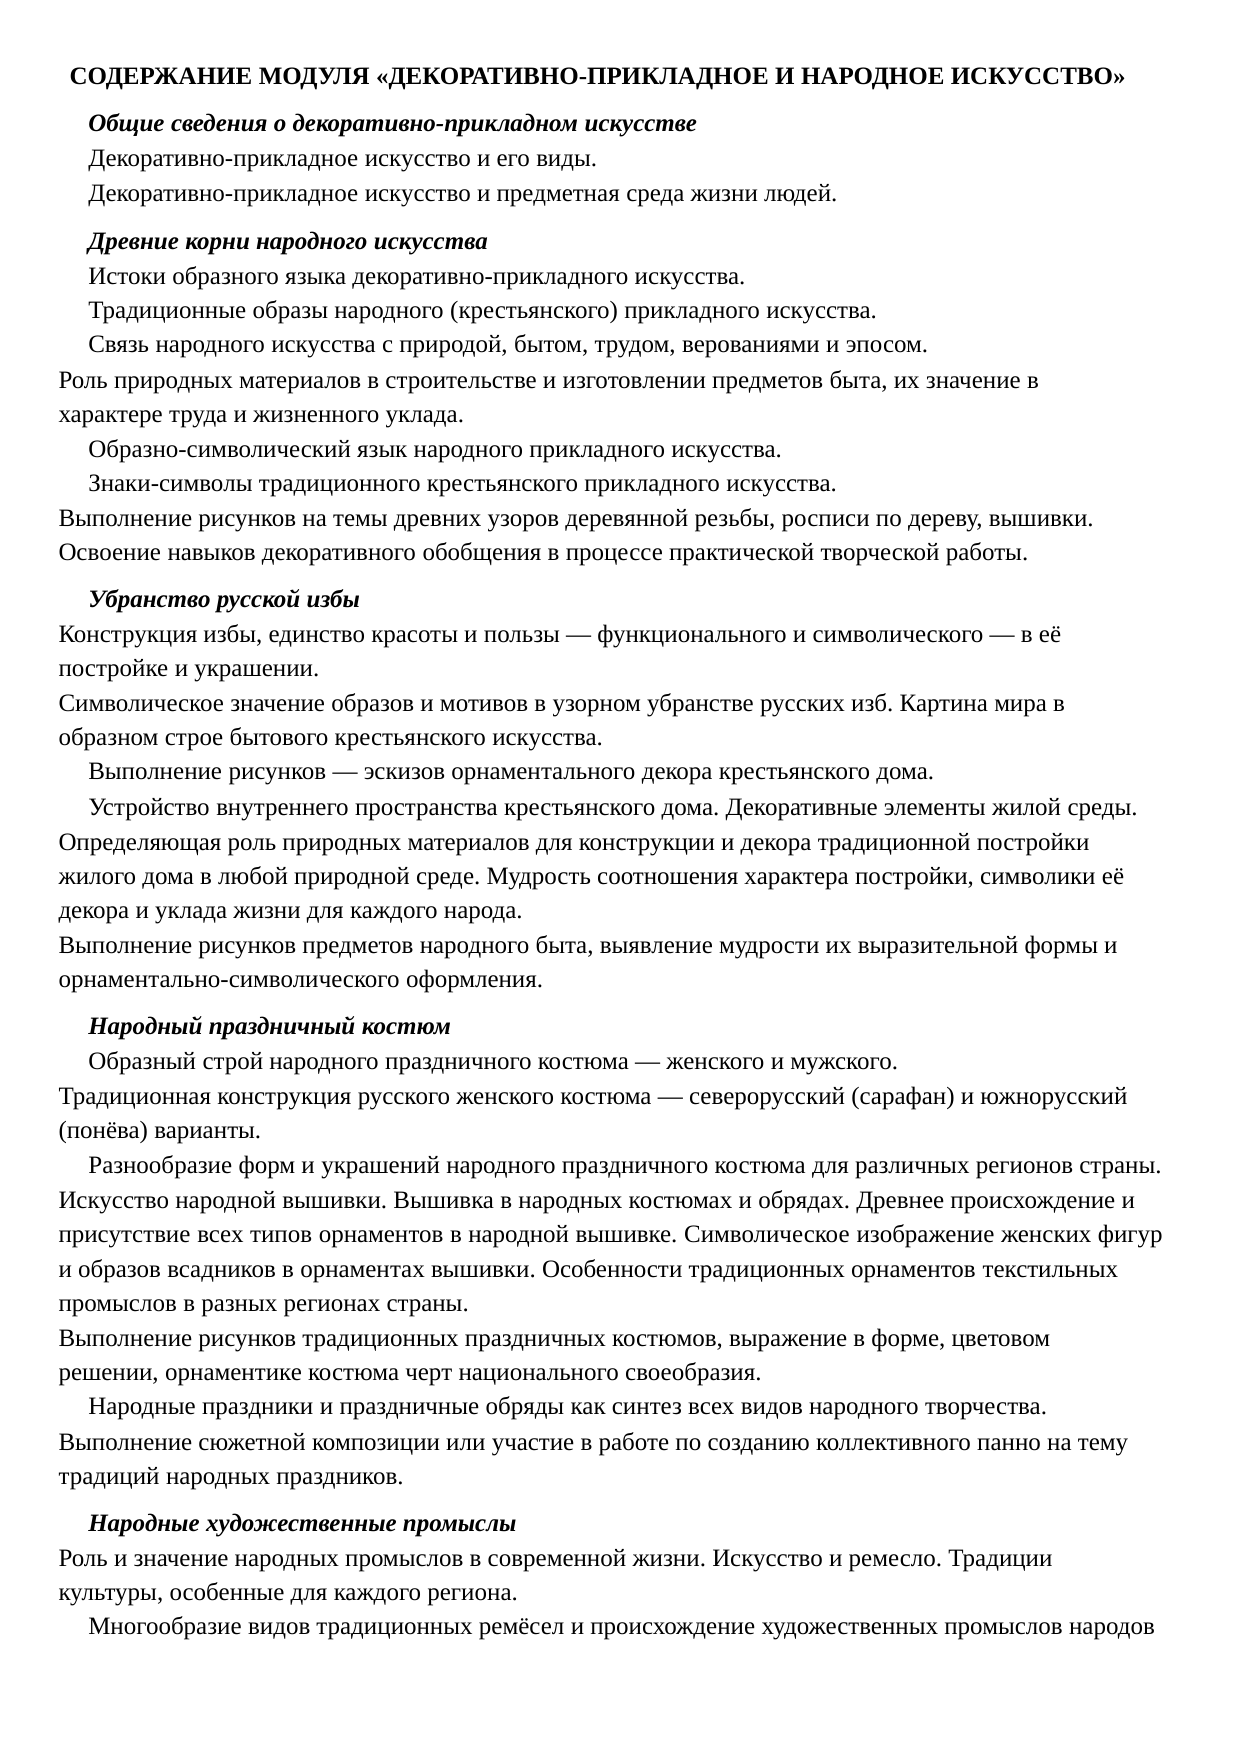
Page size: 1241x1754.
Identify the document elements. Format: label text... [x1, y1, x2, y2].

text Разнообразие форм и украшений народного праздничного костюма для различных регионов страны. [88, 1150, 1182, 1179]
text Многообразие видов традиционных ремёсел и происхождение художественных промыслов народов [88, 1612, 1182, 1641]
text Роль и значение народных промыслов в современной жизни. Искусство и ремесло. Традиции культуры, особенные для каждого региона. [58, 1543, 1089, 1606]
subtitle СОДЕРЖАНИЕ МОДУЛЯ «ДЕКОРАТИВНО-ПРИКЛАДНОЕ И НАРОДНОЕ ИСКУССТВО» [69, 61, 1182, 90]
text Традиционная конструкция русского женского костюма — северорусский (сарафан) и южнорусский (понёва) варианты. [58, 1081, 1169, 1144]
text Выполнение рисунков — эскизов орнаментального декора крестьянского дома. [88, 757, 1182, 785]
text Устройство внутреннего пространства крестьянского дома. Декоративные элементы жилой среды. [88, 792, 1182, 820]
subtitle Народный праздничный костюм [88, 1011, 1182, 1040]
text Образный строй народного праздничного костюма — женского и мужского. [88, 1046, 1182, 1075]
text Искусство народной вышивки. Вышивка в народных костюмах и обрядах. Древнее происхождение и присутствие всех типов орнаментов в народной вышивке. Символическое изображение женских фигур и образов всадников в орнаментах вышивки. Особенности традиционных орнаментов текстильных промыслов в разных регионах страны. [58, 1185, 1171, 1317]
text Выполнение рисунков предметов народного быта, выявление мудрости их выразительной формы и орнаментально-символического оформления. [58, 930, 1154, 993]
subtitle Общие сведения о декоративно-прикладном искусстве [88, 108, 1182, 137]
subtitle Народные художественные промыслы [88, 1508, 1182, 1537]
text Выполнение рисунков на темы древних узоров деревянной резьбы, росписи по дереву, вышивки. Освоение навыков декоративного обобщения в процессе практической творческой работы. [58, 503, 1131, 566]
text Выполнение сюжетной композиции или участие в работе по созданию коллективного панно на тему традиций народных праздников. [58, 1427, 1167, 1490]
text Роль природных материалов в строительстве и изготовлении предметов быта, их значение в характере труда и жизненного уклада. [58, 365, 1077, 428]
text Декоративно-прикладное искусство и его виды. [88, 143, 1182, 172]
text Определяющая роль природных материалов для конструкции и декора традиционной постройки жилого дома в любой природной среде. Мудрость соотношения характера постройки, символики её декора и уклада жизни для каждого народа. [58, 827, 1142, 924]
text Выполнение рисунков традиционных праздничных костюмов, выражение в форме, цветовом решении, орнаментике костюма черт национального своеобразия. [58, 1323, 1088, 1386]
text Истоки образного языка декоративно-прикладного искусства. Традиционные образы народного (крестьянского) прикладного искусства. [88, 261, 907, 324]
text Конструкция избы, единство красоты и пользы — функционального и символического — в её постройке и украшении. [58, 619, 1099, 682]
text Народные праздники и праздничные обряды как синтез всех видов народного творчества. [88, 1392, 1182, 1421]
text Связь народного искусства с природой, бытом, трудом, верованиями и эпосом. [88, 330, 1182, 358]
text Символическое значение образов и мотивов в узорном убранстве русских изб. Картина мира в образном строе бытового крестьянского искусства. [58, 688, 1102, 751]
text Образно-символический язык народного прикладного искусства. Знаки-символы традиционного крестьянского прикладного искусства. [88, 434, 841, 497]
text Декоративно-прикладное искусство и предметная среда жизни людей. [88, 178, 1182, 207]
subtitle Древние корни народного искусства [88, 226, 1182, 255]
subtitle Убранство русской избы [88, 584, 1182, 613]
